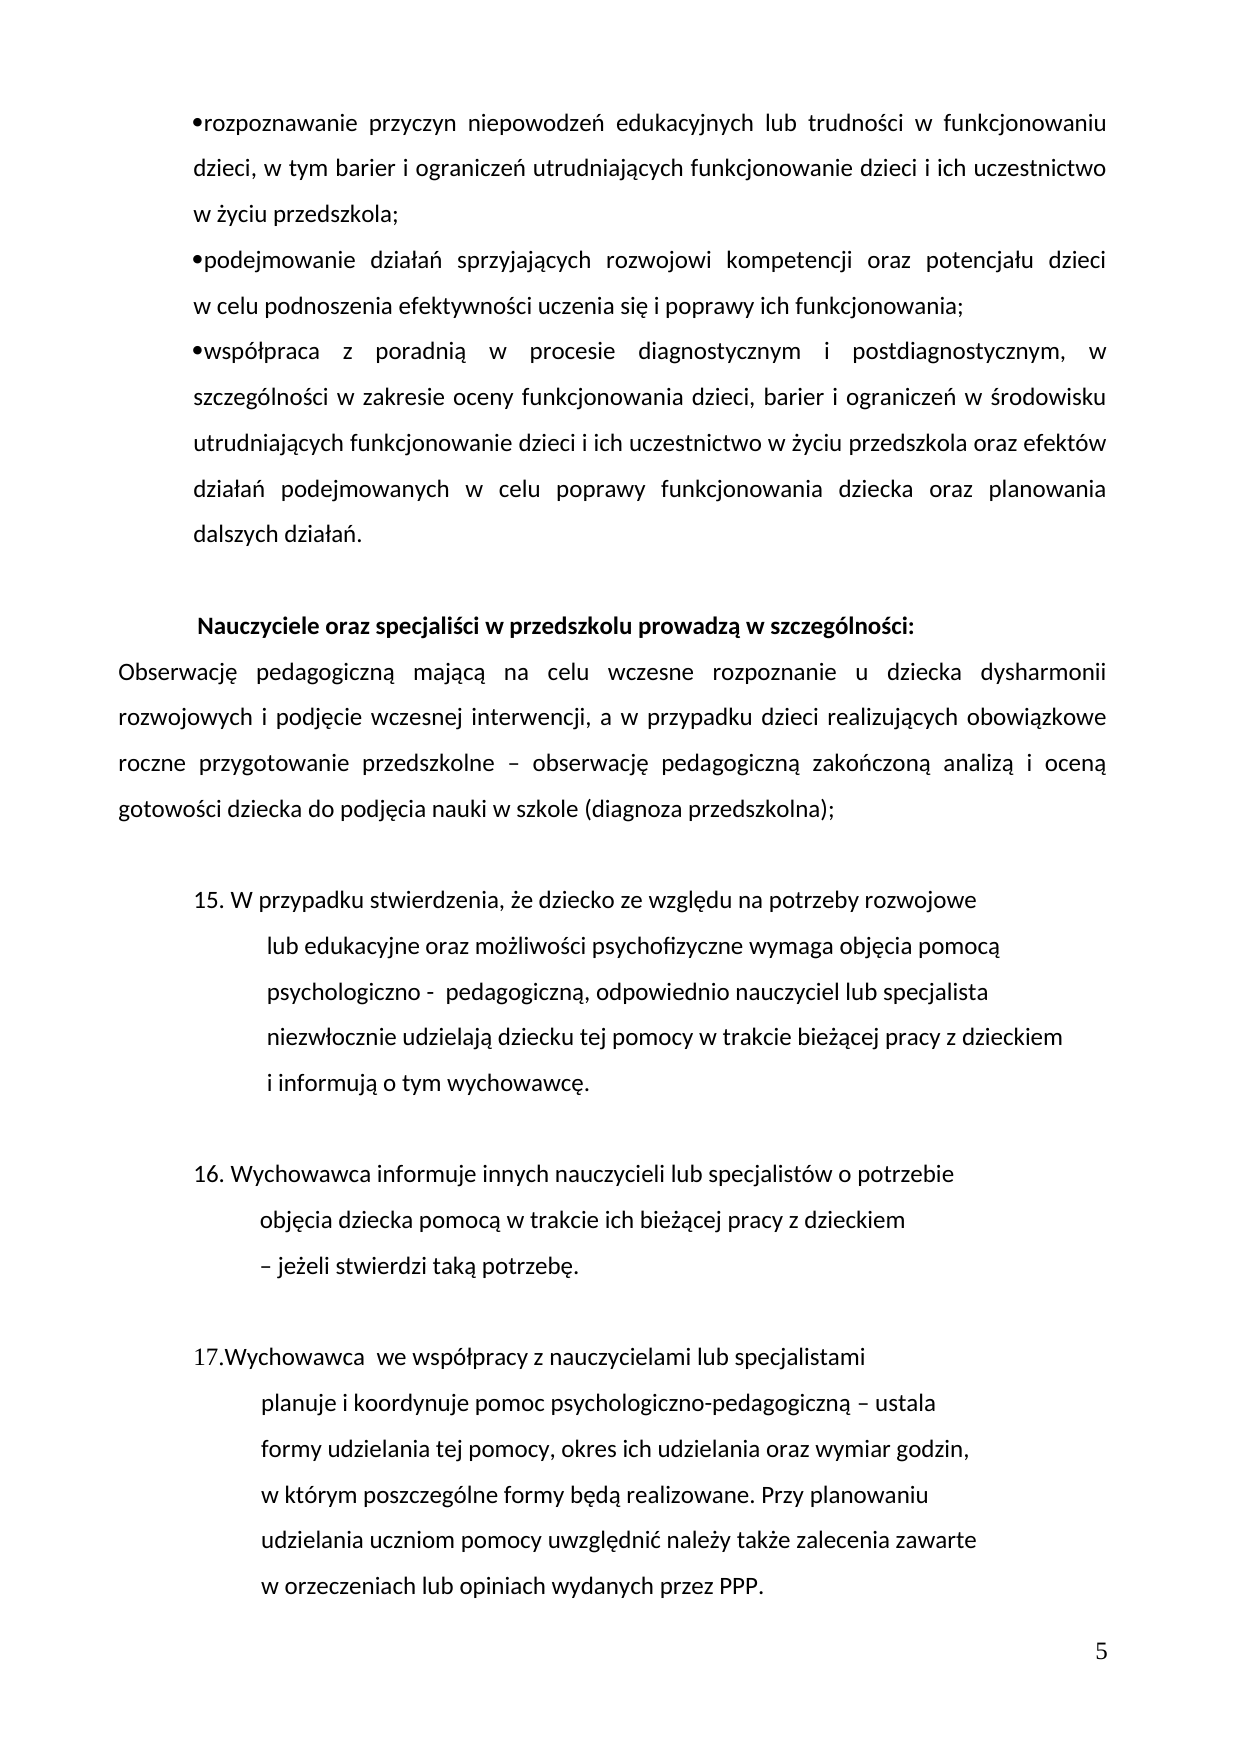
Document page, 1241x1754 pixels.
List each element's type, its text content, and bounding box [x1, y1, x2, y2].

list w którym poszczególne formy będą realizowane. Przy planowaniu [193, 1479, 1108, 1509]
text objęcia dziecka pomocą w trakcie ich bieżącej pracy z dzieckiem [118, 1204, 1108, 1235]
text Obserwację pedagogiczną mającą na celu wczesne rozpoznanie u dziecka dysharmonii rozwojowych i podjęcie wczesnej interwencji, a w przypadku dzieci realizujących obowiązkowe roczne przygotowanie przedszkolne – obserwację pedagogiczną zakończoną analizą i oceną gotowości dziecka do podjęcia nauki w szkole (diagnoza przedszkolna); [118, 656, 1108, 823]
list Wychowawca informuje innych nauczycieli lub specjalistów o potrzebie [193, 1159, 1108, 1189]
list lub edukacyjne oraz możliwości psychofizyczne wymaga objęcia pomocą [193, 930, 1108, 961]
text Nauczyciele oraz specjaliści w przedszkolu prowadzą w szczególności: [118, 610, 1108, 640]
list formy udzielania tej pomocy, okres ich udzielania oraz wymiar godzin, [193, 1433, 1108, 1463]
list Wychowawca we współpracy z nauczycielami lub specjalistami [193, 1342, 1108, 1372]
list udzielania uczniom pomocy uwzględnić należy także zalecenia zawarte [193, 1524, 1108, 1555]
list współpraca z poradnią w procesie diagnostycznym i postdiagnostycznym, w szczególności w zakresie oceny funkcjonowania dzieci, barier i ograniczeń w środowisku utrudniających funkcjonowanie dzieci i ich uczestnictwo w życiu przedszkola oraz efektów działań podejmowanych w celu poprawy funkcjonowania dziecka oraz planowania dalszych działań. [193, 336, 1108, 549]
list niezwłocznie udzielają dziecku tej pomocy w trakcie bieżącej pracy z dzieckiem [193, 1021, 1108, 1052]
list psychologiczno - pedagogiczną, odpowiednio nauczyciel lub specjalista [193, 976, 1108, 1006]
list i informują o tym wychowawcę. [193, 1067, 1108, 1098]
list podejmowanie działań sprzyjających rozwojowi kompetencji oraz potencjału dzieci w celu podnoszenia efektywności uczenia się i poprawy ich funkcjonowania; [193, 244, 1108, 320]
list w orzeczeniach lub opiniach wydanych przez PPP. [193, 1570, 1108, 1601]
list W przypadku stwierdzenia, że dziecko ze względu na potrzeby rozwojowe [193, 884, 1108, 915]
list planuje i koordynuje pomoc psychologiczno-pedagogiczną – ustala [193, 1387, 1108, 1418]
list rozpoznawanie przyczyn niepowodzeń edukacyjnych lub trudności w funkcjonowaniu dzieci, w tym barier i ograniczeń utrudniających funkcjonowanie dzieci i ich uczestnictwo w życiu przedszkola; [193, 107, 1108, 229]
text – jeżeli stwierdzi taką potrzebę. [118, 1250, 1108, 1281]
